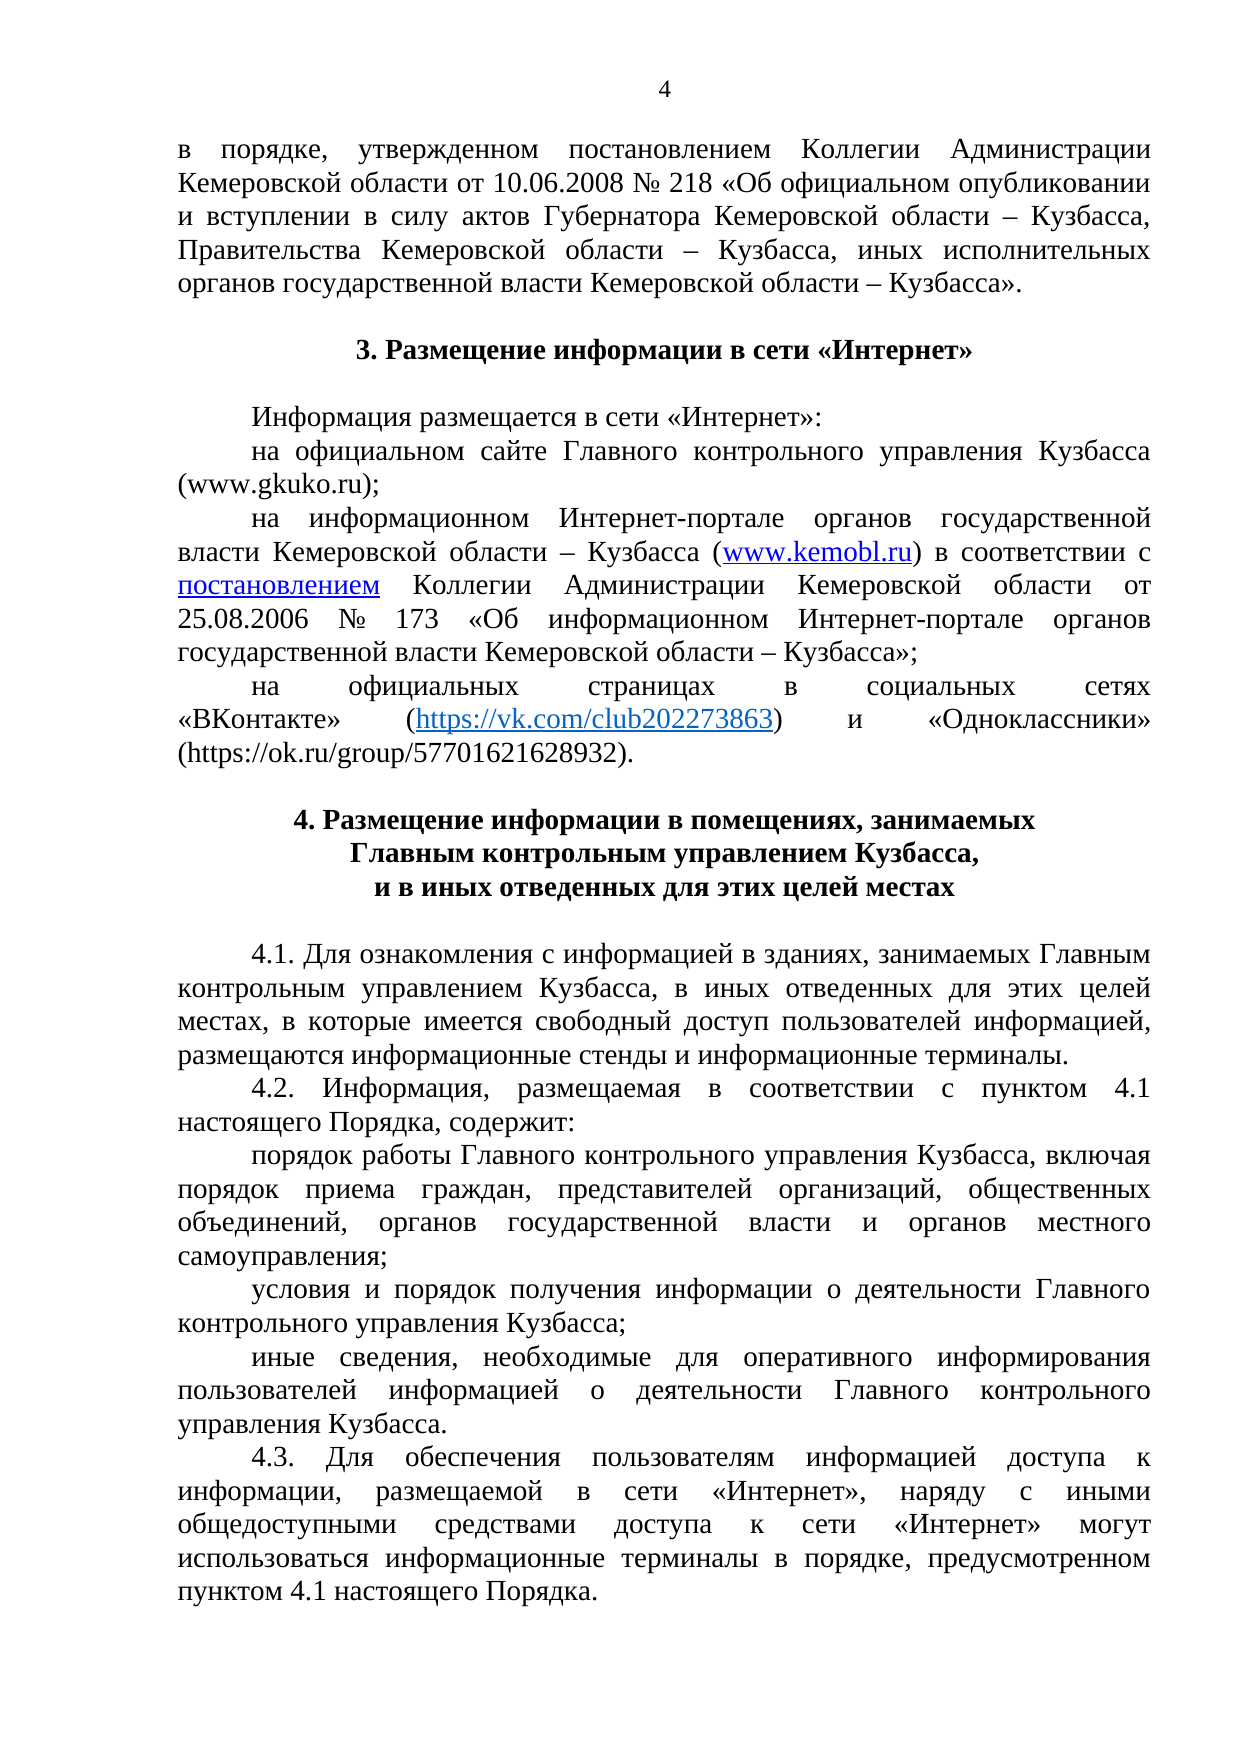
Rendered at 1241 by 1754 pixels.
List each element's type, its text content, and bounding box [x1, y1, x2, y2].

text иные сведения, необходимые для оперативного информирования пользователей информацией о деятельности Главного контрольного управления Кузбасса. [177, 1339, 1152, 1439]
text на информационном Интернет-портале органов государственной власти Кемеровской области – Кузбасса (www.kemobl.ru) в соответствии с постановлением Коллегии Администрации Кемеровской области от 25.08.2006 № 173 «Об информационном Интернет-портале органов государственной власти Кемеровской области – Кузбасса»; [177, 500, 1152, 668]
text 4.2. Информация, размещаемая в соответствии с пунктом 4.1 настоящего Порядка, содержит: [177, 1070, 1152, 1137]
text на официальных страницах в социальных сетях «ВКонтакте» (https://vk.com/club202273863) и «Одноклассники» (https://ok.ru/group/57701621628932). [177, 668, 1152, 768]
text Информация размещается в сети «Интернет»: [177, 399, 1152, 433]
text на официальном сайте Главного контрольного управления Кузбасса (www.gkuko.ru); [177, 433, 1152, 500]
text 4.1. Для ознакомления с информацией в зданиях, занимаемых Главным контрольным управлением Кузбасса, в иных отведенных для этих целей местах, в которые имеется свободный доступ пользователей информацией, размещаются информационные стенды и информационные терминалы. [177, 936, 1152, 1070]
text Главным контрольным управлением Кузбасса, и в иных отведенных для этих целей местах [177, 836, 1152, 903]
text 4. Размещение информации в помещениях, занимаемых [177, 802, 1152, 836]
text в порядке, утвержденном постановлением Коллегии Администрации Кемеровской области от 10.06.2008 № 218 «Об официальном опубликовании и вступлении в силу актов Губернатора Кемеровской области – Кузбасса, Правительства Кемеровской области – Кузбасса, иных исполнительных органов государственной власти Кемеровской области – Кузбасса». [177, 131, 1152, 299]
text порядок работы Главного контрольного управления Кузбасса, включая порядок приема граждан, представителей организаций, общественных объединений, органов государственной власти и органов местного самоуправления; [177, 1137, 1152, 1272]
text 4.3. Для обеспечения пользователям информацией доступа к информации, размещаемой в сети «Интернет», наряду с иными общедоступными средствами доступа к сети «Интернет» могут использоваться информационные терминалы в порядке, предусмотренном пунктом 4.1 настоящего Порядка. [177, 1439, 1152, 1607]
text условия и порядок получения информации о деятельности Главного контрольного управления Кузбасса; [177, 1272, 1152, 1339]
text 3. Размещение информации в сети «Интернет» [177, 332, 1152, 366]
